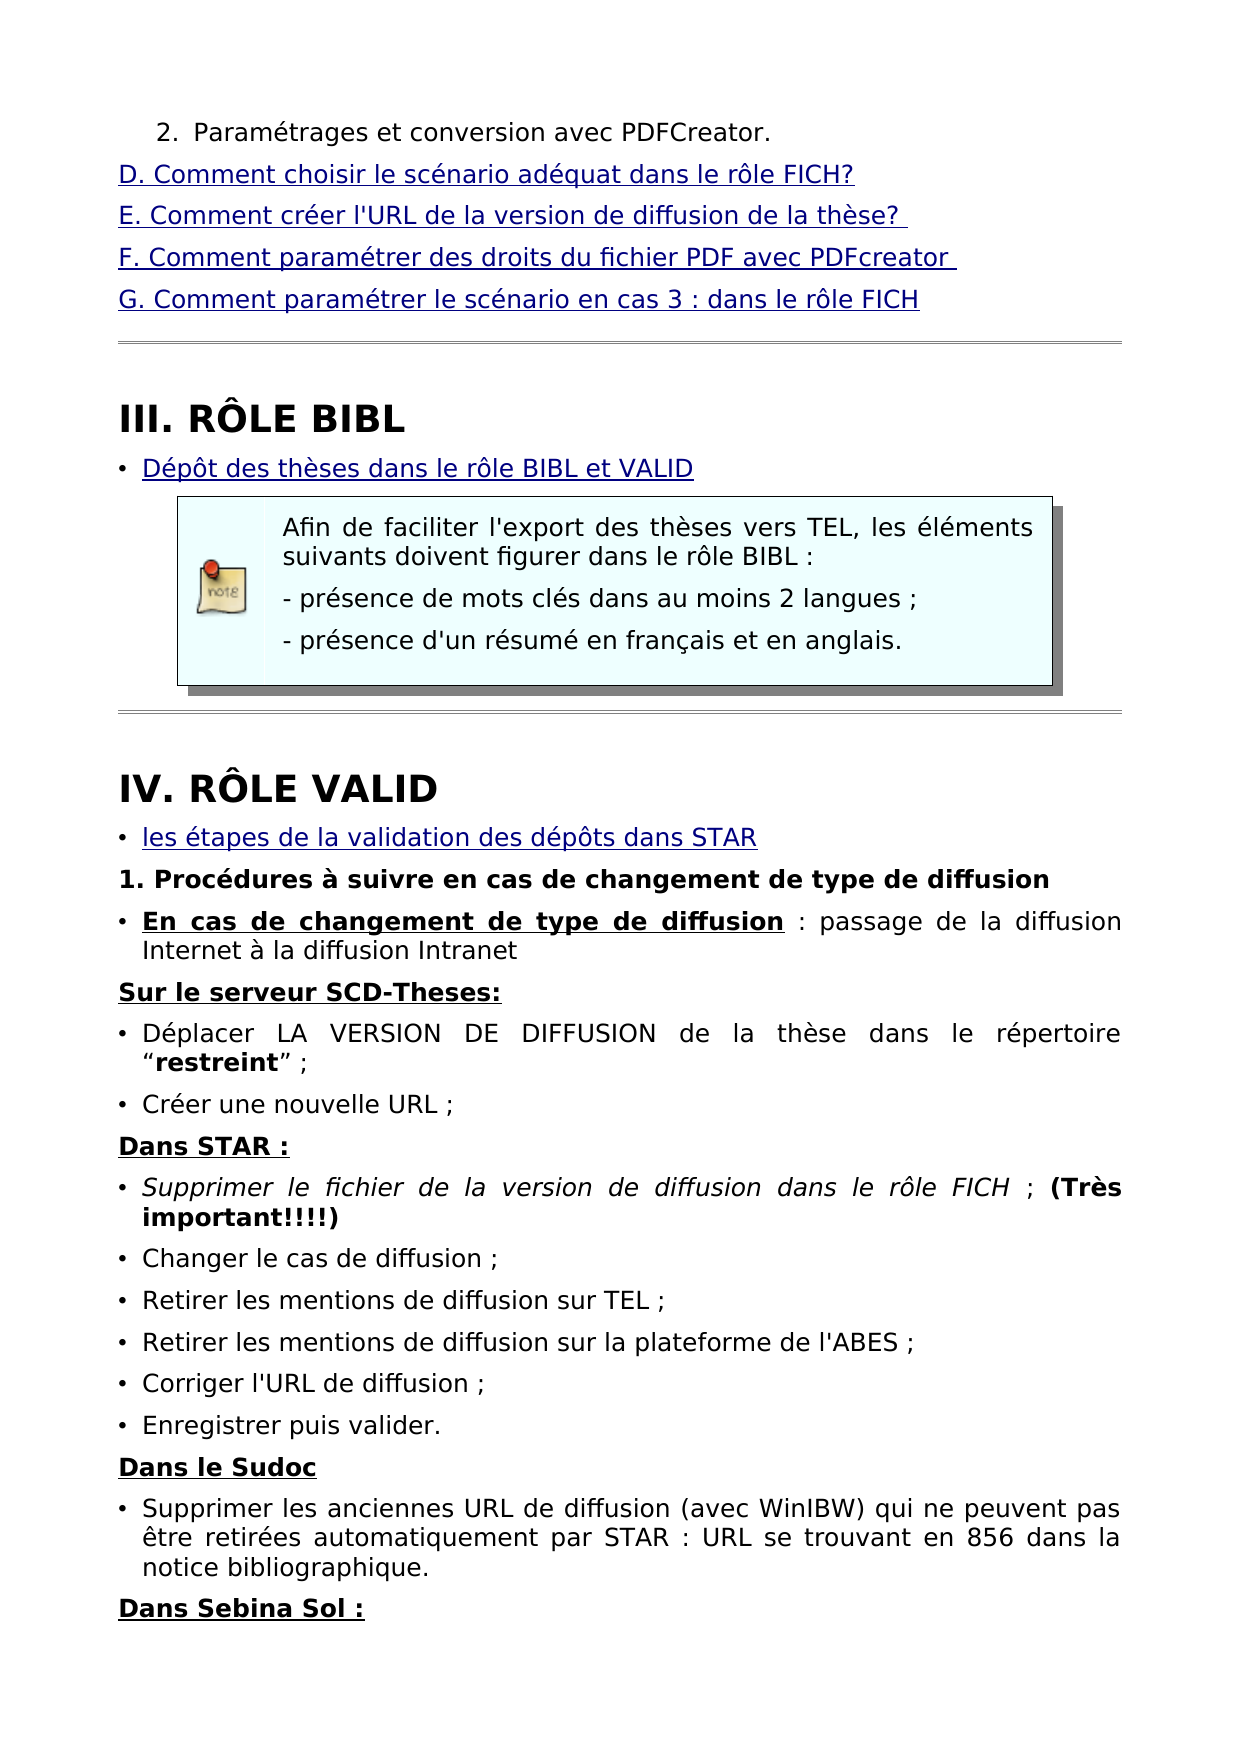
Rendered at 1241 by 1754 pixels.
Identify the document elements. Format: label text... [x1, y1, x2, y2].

text G. Comment paramétrer le scénario en cas 3 : dans le rôle FICH [118, 285, 1122, 314]
list Corriger l'URL de diffusion ; [118, 1369, 1122, 1398]
list Déplacer LA VERSION DE DIFFUSION de la thèse dans le répertoire “restreint” ; [118, 1019, 1122, 1078]
text Dans STAR : [118, 1132, 1122, 1161]
subtitle IV. RÔLE VALID [118, 767, 1122, 811]
list Supprimer le fichier de la version de diffusion dans le rôle FICH ; (Très important!!!!) [118, 1173, 1122, 1232]
list Changer le cas de diffusion ; [118, 1244, 1122, 1273]
text F. Comment paramétrer des droits du fichier PDF avec PDFcreator [118, 243, 1122, 272]
list Créer une nouvelle URL ; [118, 1090, 1122, 1119]
text 1. Procédures à suivre en cas de changement de type de diffusion [118, 865, 1122, 894]
text Dans Sebina Sol : [118, 1594, 1122, 1623]
text D. Comment choisir le scénario adéquat dans le rôle FICH? [118, 160, 1122, 189]
text E. Comment créer l'URL de la version de diffusion de la thèse? [118, 201, 1122, 231]
list les étapes de la validation des dépôts dans STAR [118, 823, 1122, 853]
table_header Afin de faciliter l'export des thèses vers TEL, les éléments suivants doivent figurer dans le rôle BIBL : - présence de mots clés dans au moins 2 langues ; - présence d'un résumé en français et en anglais. [265, 497, 1052, 685]
list Retirer les mentions de diffusion sur TEL ; [118, 1286, 1122, 1315]
list Enregistrer puis valider. [118, 1411, 1122, 1440]
list Supprimer les anciennes URL de diffusion (avec WinIBW) qui ne peuvent pas être retirées automatiquement par STAR : URL se trouvant en 856 dans la notice bibliographique. [118, 1494, 1122, 1582]
list En cas de changement de type de diffusion : passage de la diffusion Internet à la diffusion Intranet [118, 907, 1122, 965]
text Sur le serveur SCD-Theses: [118, 978, 1122, 1007]
table_header [178, 497, 264, 685]
text Dans le Sudoc [118, 1453, 1122, 1482]
list Retirer les mentions de diffusion sur la plateforme de l'ABES ; [118, 1328, 1122, 1357]
picture [183, 553, 259, 628]
subtitle III. RÔLE BIBL [118, 398, 1122, 441]
list Paramétrages et conversion avec PDFCreator. [156, 118, 1122, 147]
list Dépôt des thèses dans le rôle BIBL et VALID [118, 454, 1122, 483]
